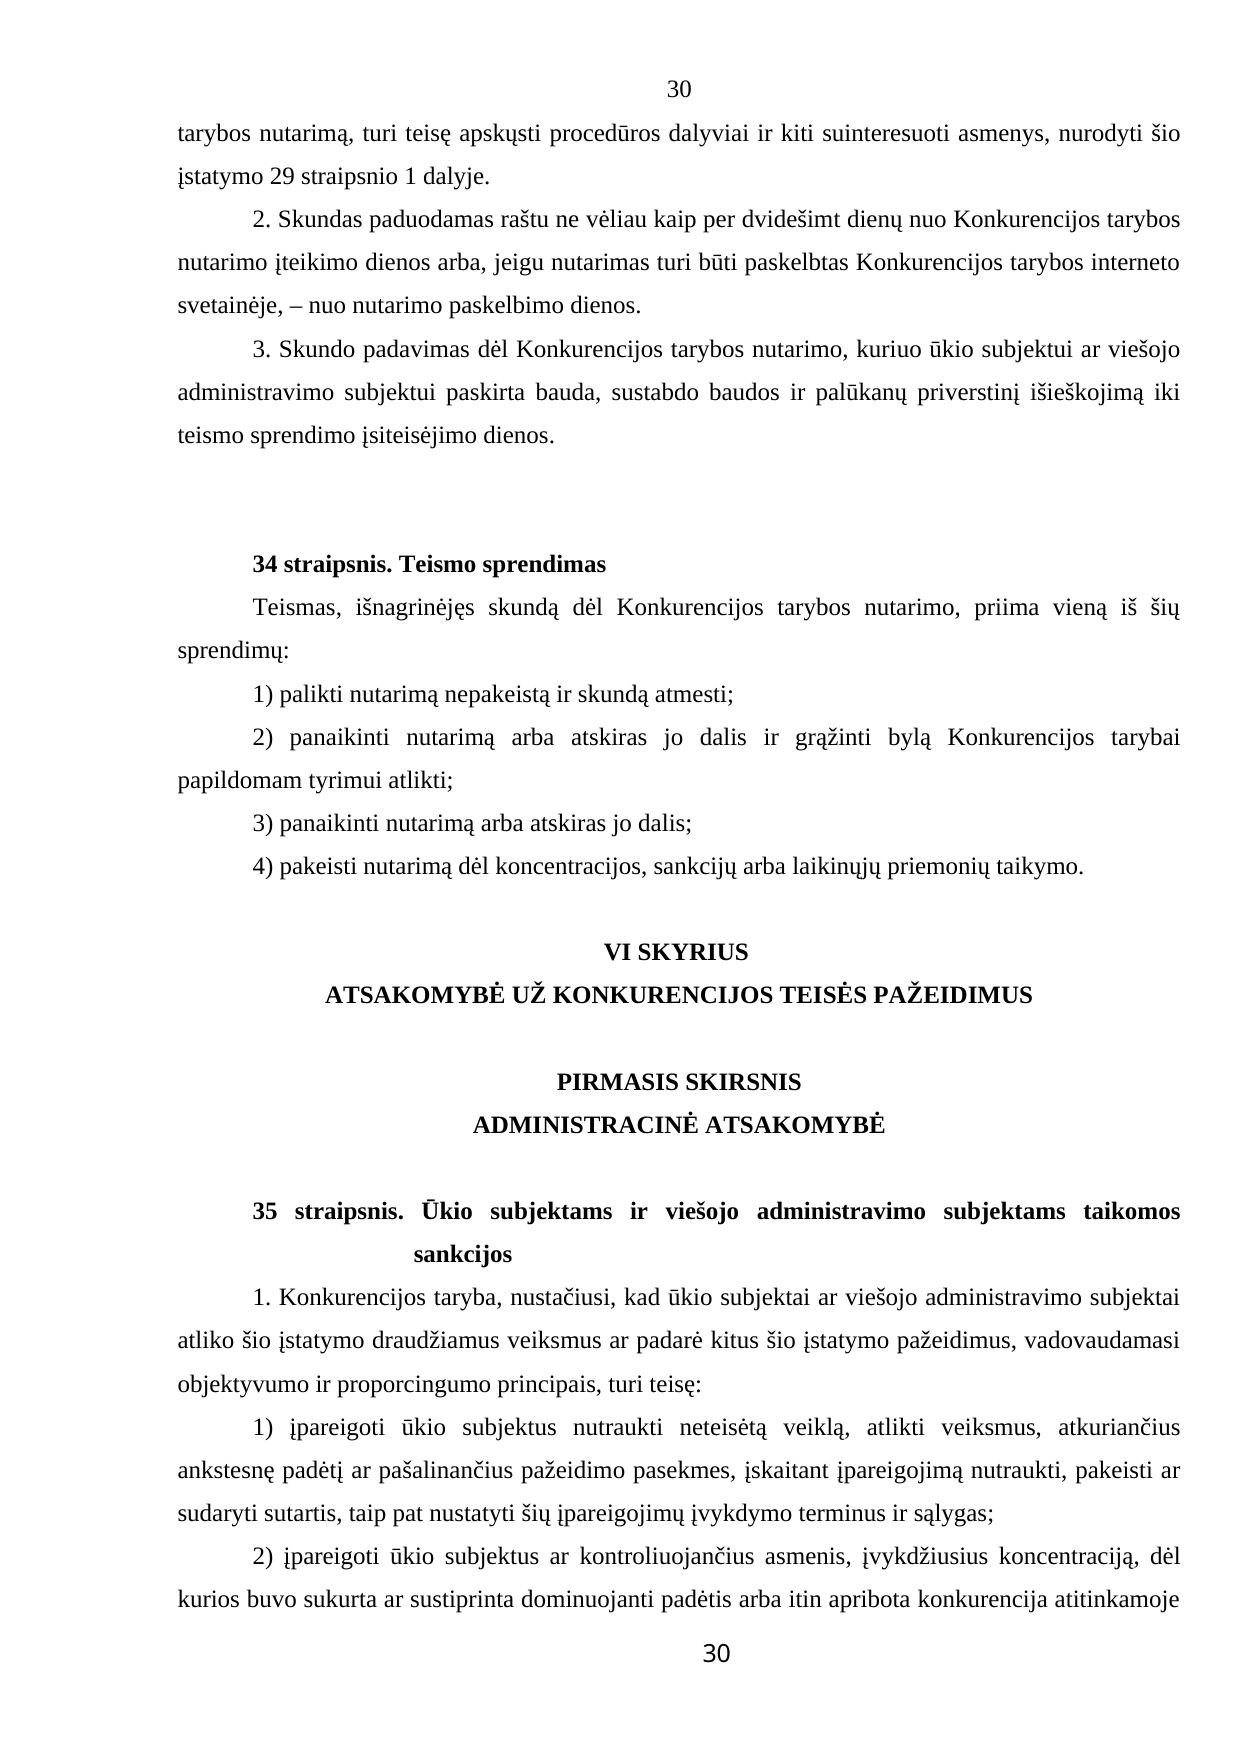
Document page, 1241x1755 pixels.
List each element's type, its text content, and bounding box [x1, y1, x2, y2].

text 1) įpareigoti ūkio subjektus nutraukti neteisėtą veiklą, atlikti veiksmus, atkuriančius ankstesnę padėtį ar pašalinančius pažeidimo pasekmes, įskaitant įpareigojimą nutraukti, pakeisti ar sudaryti sutartis, taip pat nustatyti šių įpareigojimų įvykdymo terminus ir sąlygas; [177, 1412, 1181, 1527]
text 1) palikti nutarimą nepakeistą ir skundą atmesti; [177, 679, 1181, 707]
text 3) panaikinti nutarimą arba atskiras jo dalis; [177, 808, 1181, 837]
text 3. Skundo padavimas dėl Konkurencijos tarybos nutarimo, kuriuo ūkio subjektui ar viešojo administravimo subjektui paskirta bauda, sustabdo baudos ir palūkanų priverstinį išieškojimą iki teismo sprendimo įsiteisėjimo dienos. [177, 334, 1181, 449]
text tarybos nutarimą, turi teisę apskųsti procedūros dalyviai ir kiti suinteresuoti asmenys, nurodyti šio įstatymo 29 straipsnio 1 dalyje. [177, 118, 1181, 190]
text PIRMASIS SKIRSNIS [177, 1067, 1181, 1096]
text 2) panaikinti nutarimą arba atskiras jo dalis ir grąžinti bylą Konkurencijos tarybai papildomam tyrimui atlikti; [177, 722, 1181, 794]
text Teismas, išnagrinėjęs skundą dėl Konkurencijos tarybos nutarimo, priima vieną iš šių sprendimų: [177, 592, 1181, 664]
text 1. Konkurencijos taryba, nustačiusi, kad ūkio subjektai ar viešojo administravimo subjektai atliko šio įstatymo draudžiamus veiksmus ar padarė kitus šio įstatymo pažeidimus, vadovaudamasi objektyvumo ir proporcingumo principais, turi teisę: [177, 1282, 1181, 1397]
text ATSAKOMYBĖ UŽ KONKURENCIJOS TEISĖS PAŽEIDIMUS [177, 981, 1181, 1009]
text 34 straipsnis. Teismo sprendimas [177, 549, 1181, 578]
text 2) įpareigoti ūkio subjektus ar kontroliuojančius asmenis, įvykdžiusius koncentraciją, dėl kurios buvo sukurta ar sustiprinta dominuojanti padėtis arba itin apribota konkurencija atitinkamoje [177, 1541, 1181, 1613]
text ADMINISTRACINĖ ATSAKOMYBĖ [177, 1110, 1181, 1139]
text 35 straipsnis. Ūkio subjektams ir viešojo administravimo subjektams taikomos sankcijos [252, 1196, 1181, 1268]
text VI SKYRIUS [177, 937, 1181, 966]
text 4) pakeisti nutarimą dėl koncentracijos, sankcijų arba laikinųjų priemonių taikymo. [177, 851, 1181, 880]
text 2. Skundas paduodamas raštu ne vėliau kaip per dvidešimt dienų nuo Konkurencijos tarybos nutarimo įteikimo dienos arba, jeigu nutarimas turi būti paskelbtas Konkurencijos tarybos interneto svetainėje, – nuo nutarimo paskelbimo dienos. [177, 204, 1181, 319]
